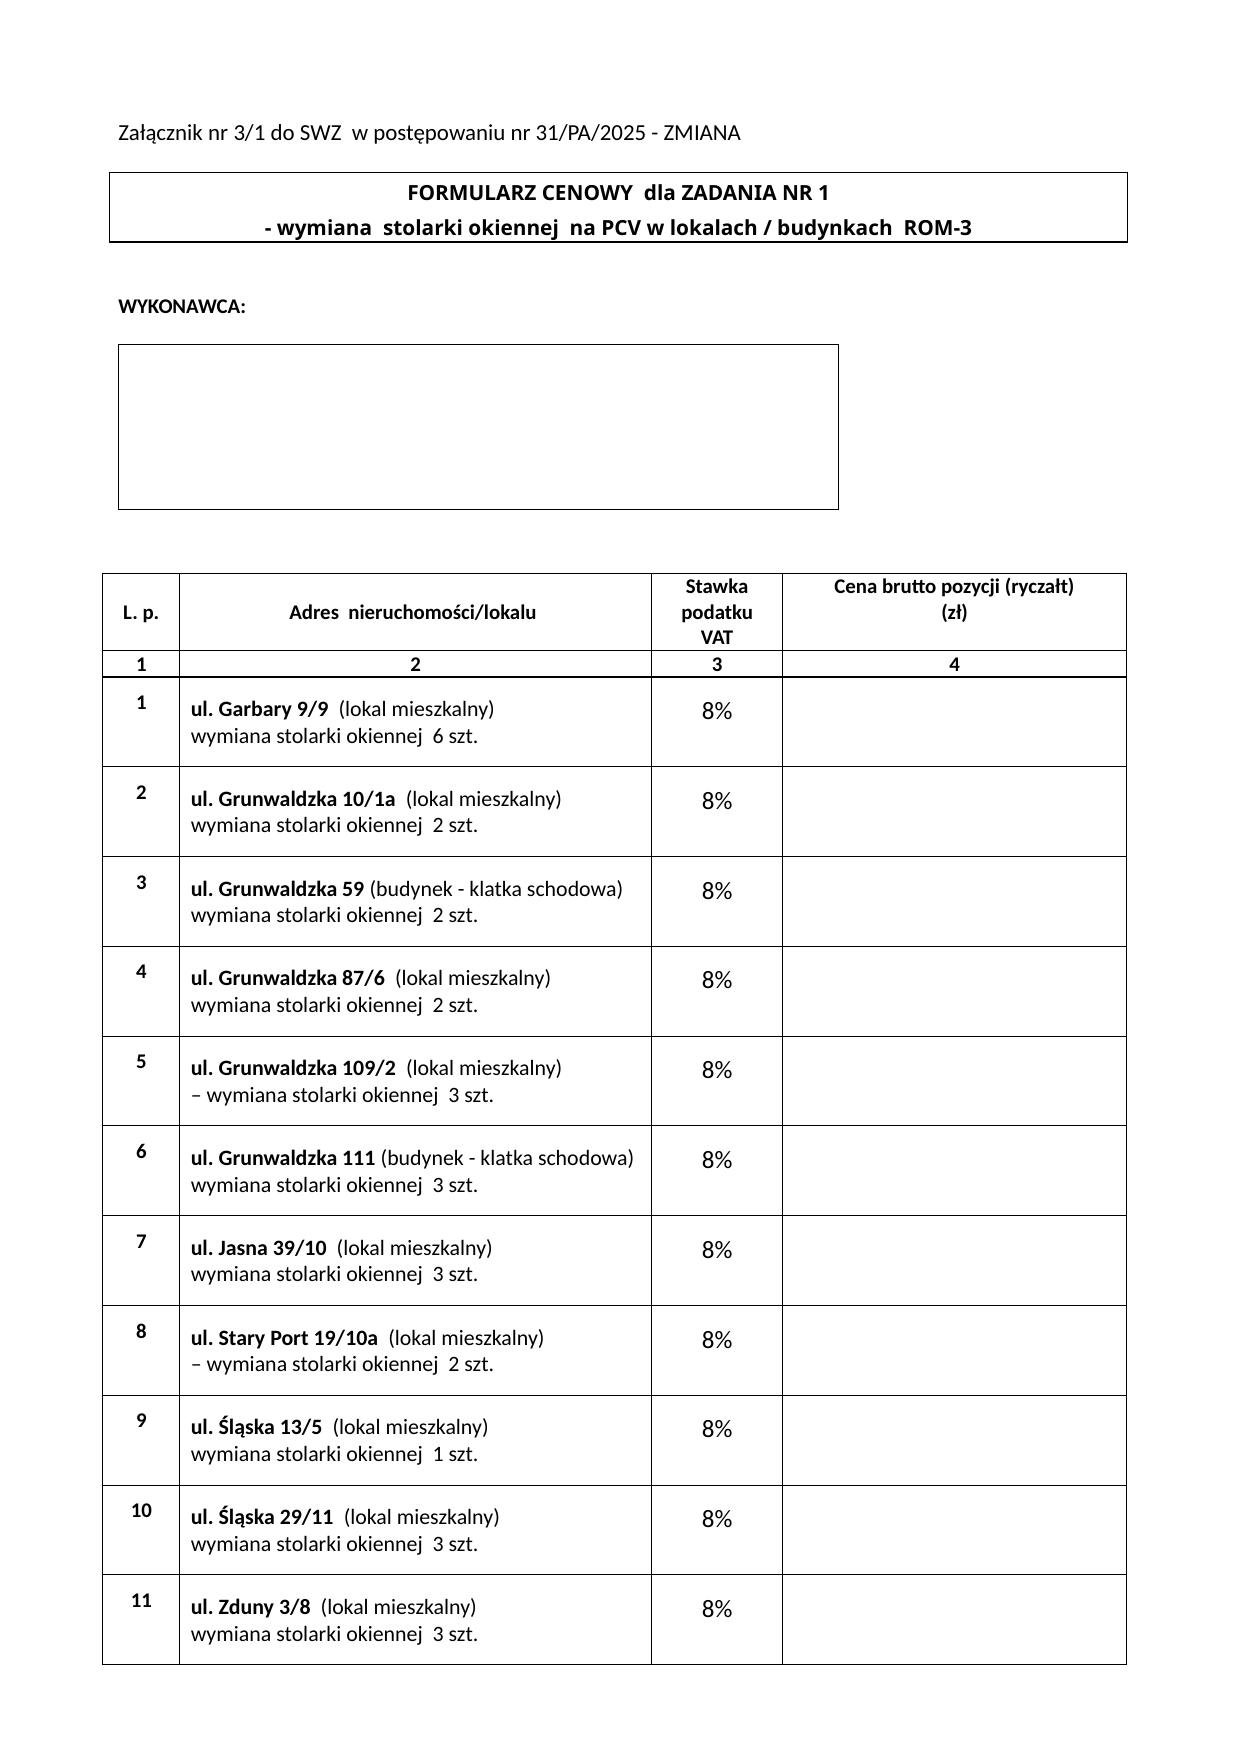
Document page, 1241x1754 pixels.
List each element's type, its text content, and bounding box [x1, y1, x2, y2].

table_cell 11 [103, 1575, 179, 1664]
table_cell ul. Garbary 9/9 (lokal mieszkalny) wymiana stolarki okiennej 6 szt. [180, 678, 651, 766]
table_cell 5 [103, 1037, 179, 1125]
table_header Cena brutto pozycji (ryczałt) (zł) [783, 574, 1126, 650]
table_cell 10 [103, 1486, 179, 1574]
table_cell [783, 767, 1126, 856]
table_cell [783, 1037, 1126, 1125]
table_cell 8% [652, 1216, 782, 1305]
table_cell ul. Zduny 3/8 (lokal mieszkalny) wymiana stolarki okiennej 3 szt. [180, 1575, 651, 1664]
text Załącznik nr 3/1 do SWZ w postępowaniu nr 31/PA/2025 - ZMIANA [118, 118, 1122, 146]
table_cell ul. Grunwaldzka 109/2 (lokal mieszkalny) – wymiana stolarki okiennej 3 szt. [180, 1037, 651, 1125]
table_cell 8% [652, 678, 782, 766]
table_cell 8% [652, 1126, 782, 1215]
table_cell 9 [103, 1396, 179, 1484]
table_cell [783, 678, 1126, 766]
table_cell 3 [103, 857, 179, 946]
table_header Adres nieruchomości/lokalu [180, 574, 651, 650]
table_cell 1 [103, 678, 179, 766]
table_cell ul. Śląska 29/11 (lokal mieszkalny) wymiana stolarki okiennej 3 szt. [180, 1486, 651, 1574]
table_cell 2 [180, 651, 651, 676]
table_cell 4 [103, 947, 179, 1036]
table_cell 2 [103, 767, 179, 856]
table_cell 8 [103, 1306, 179, 1395]
table_cell [783, 1575, 1126, 1664]
table_cell ul. Jasna 39/10 (lokal mieszkalny) wymiana stolarki okiennej 3 szt. [180, 1216, 651, 1305]
table_cell ul. Grunwaldzka 10/1a (lokal mieszkalny) wymiana stolarki okiennej 2 szt. [180, 767, 651, 856]
table_cell [783, 1486, 1126, 1574]
table_cell [783, 857, 1126, 946]
table_header L. p. [103, 574, 179, 650]
table_cell 4 [783, 651, 1126, 676]
table_cell 8% [652, 1575, 782, 1664]
table_cell 3 [652, 651, 782, 676]
table_cell ul. Grunwaldzka 59 (budynek - klatka schodowa) wymiana stolarki okiennej 2 szt. [180, 857, 651, 946]
table_cell ul. Grunwaldzka 111 (budynek - klatka schodowa) wymiana stolarki okiennej 3 szt. [180, 1126, 651, 1215]
table_cell [783, 1306, 1126, 1395]
table_cell 8% [652, 1486, 782, 1574]
text WYKONAWCA: [118, 293, 1122, 319]
table_cell 8% [652, 1396, 782, 1484]
table_header [119, 345, 838, 509]
table_cell 8% [652, 767, 782, 856]
table_header FORMULARZ CENOWY dla ZADANIA NR 1 - wymiana stolarki okiennej na PCV w lokalach / budynkach ROM-3 [110, 173, 1127, 241]
table_cell 8% [652, 947, 782, 1036]
table_cell 7 [103, 1216, 179, 1305]
table_cell 8% [652, 857, 782, 946]
table_cell ul. Stary Port 19/10a (lokal mieszkalny) – wymiana stolarki okiennej 2 szt. [180, 1306, 651, 1395]
table_cell ul. Śląska 13/5 (lokal mieszkalny) wymiana stolarki okiennej 1 szt. [180, 1396, 651, 1484]
table_cell [783, 1126, 1126, 1215]
table_cell [783, 1396, 1126, 1484]
table_cell [783, 1216, 1126, 1305]
table_cell [783, 947, 1126, 1036]
table_cell 6 [103, 1126, 179, 1215]
table_cell 8% [652, 1306, 782, 1395]
table_cell ul. Grunwaldzka 87/6 (lokal mieszkalny) wymiana stolarki okiennej 2 szt. [180, 947, 651, 1036]
table_header Stawka podatku VAT [652, 574, 782, 650]
table_cell 8% [652, 1037, 782, 1125]
table_cell 1 [103, 651, 179, 676]
